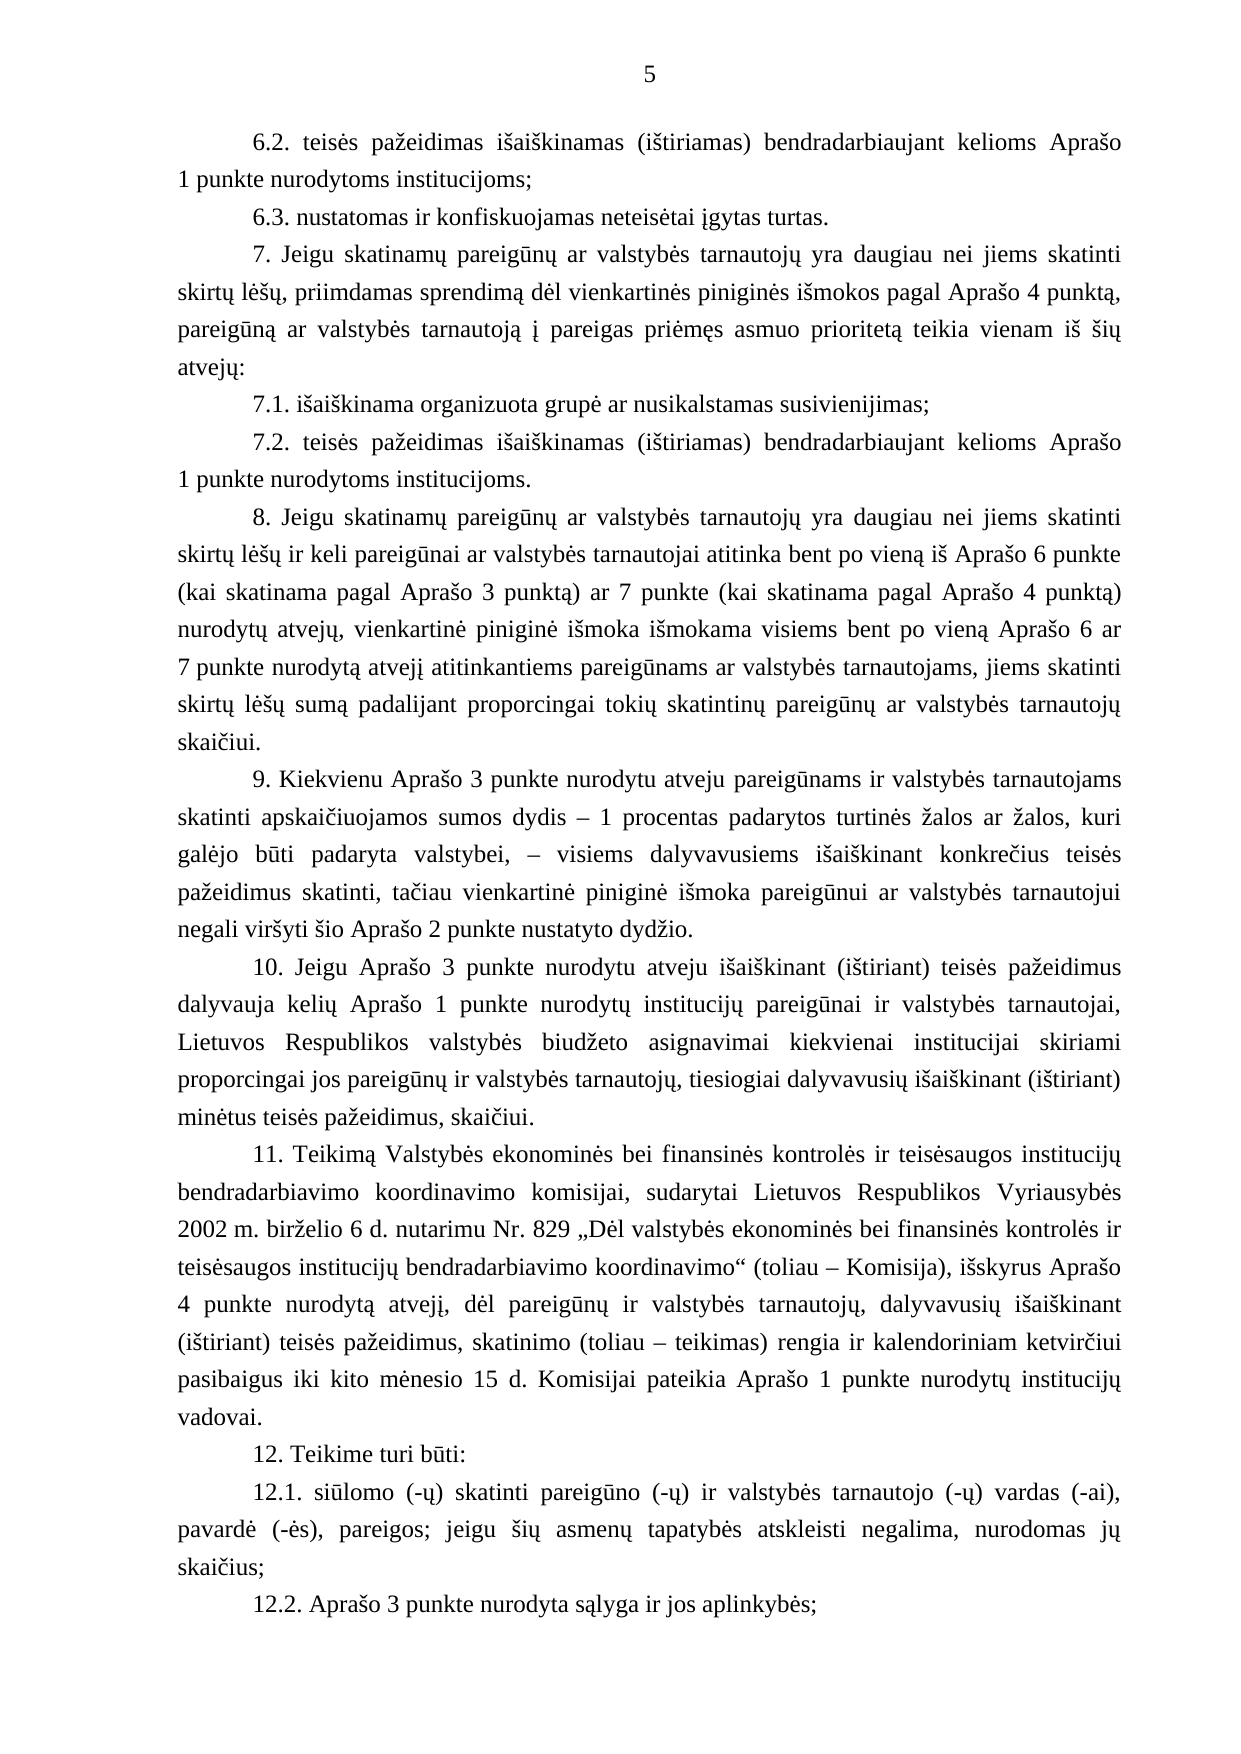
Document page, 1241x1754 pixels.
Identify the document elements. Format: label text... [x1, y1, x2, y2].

text 6.3. nustatomas ir konfiskuojamas neteisėtai įgytas turtas. [177, 193, 1122, 231]
text 12. Teikime turi būti: [177, 1431, 1122, 1468]
text 12.2. Aprašo 3 punkte nurodyta sąlyga ir jos aplinkybės; [177, 1581, 1122, 1618]
text 10. Jeigu Aprašo 3 punkte nurodytu atveju išaiškinant (ištiriant) teisės pažeidimus dalyvauja kelių Aprašo 1 punkte nurodytų institucijų pareigūnai ir valstybės tarnautojai, Lietuvos Respublikos valstybės biudžeto asignavimai kiekvienai institucijai skiriami proporcingai jos pareigūnų ir valstybės tarnautojų, tiesiogiai dalyvavusių išaiškinant (ištiriant) minėtus teisės pažeidimus, skaičiui. [177, 943, 1122, 1131]
text 11. Teikimą Valstybės ekonominės bei finansinės kontrolės ir teisėsaugos institucijų bendradarbiavimo koordinavimo komisijai, sudarytai Lietuvos Respublikos Vyriausybės 2002 m. birželio 6 d. nutarimu Nr. 829 „Dėl valstybės ekonominės bei finansinės kontrolės ir teisėsaugos institucijų bendradarbiavimo koordinavimo“ (toliau – Komisija), išskyrus Aprašo 4 punkte nurodytą atvejį, dėl pareigūnų ir valstybės tarnautojų, dalyvavusių išaiškinant (ištiriant) teisės pažeidimus, skatinimo (toliau – teikimas) rengia ir kalendoriniam ketvirčiui pasibaigus iki kito mėnesio 15 d. Komisijai pateikia Aprašo 1 punkte nurodytų institucijų vadovai. [177, 1131, 1122, 1431]
text 7.1. išaiškinama organizuota grupė ar nusikalstamas susivienijimas; [177, 381, 1122, 418]
text 6.2. teisės pažeidimas išaiškinamas (ištiriamas) bendradarbiaujant kelioms Aprašo 1 punkte nurodytoms institucijoms; [177, 118, 1122, 193]
text 12.1. siūlomo (-ų) skatinti pareigūno (-ų) ir valstybės tarnautojo (-ų) vardas (-ai), pavardė (-ės), pareigos; jeigu šių asmenų tapatybės atskleisti negalima, nurodomas jų skaičius; [177, 1468, 1122, 1581]
text 7. Jeigu skatinamų pareigūnų ar valstybės tarnautojų yra daugiau nei jiems skatinti skirtų lėšų, priimdamas sprendimą dėl vienkartinės piniginės išmokos pagal Aprašo 4 punktą, pareigūną ar valstybės tarnautoją į pareigas priėmęs asmuo prioritetą teikia vienam iš šių atvejų: [177, 231, 1122, 381]
text 9. Kiekvienu Aprašo 3 punkte nurodytu atveju pareigūnams ir valstybės tarnautojams skatinti apskaičiuojamos sumos dydis – 1 procentas padarytos turtinės žalos ar žalos, kuri galėjo būti padaryta valstybei, – visiems dalyvavusiems išaiškinant konkrečius teisės pažeidimus skatinti, tačiau vienkartinė piniginė išmoka pareigūnui ar valstybės tarnautojui negali viršyti šio Aprašo 2 punkte nustatyto dydžio. [177, 756, 1122, 943]
text 8. Jeigu skatinamų pareigūnų ar valstybės tarnautojų yra daugiau nei jiems skatinti skirtų lėšų ir keli pareigūnai ar valstybės tarnautojai atitinka bent po vieną iš Aprašo 6 punkte (kai skatinama pagal Aprašo 3 punktą) ar 7 punkte (kai skatinama pagal Aprašo 4 punktą) nurodytų atvejų, vienkartinė piniginė išmoka išmokama visiems bent po vieną Aprašo 6 ar 7 punkte nurodytą atvejį atitinkantiems pareigūnams ar valstybės tarnautojams, jiems skatinti skirtų lėšų sumą padalijant proporcingai tokių skatintinų pareigūnų ar valstybės tarnautojų skaičiui. [177, 493, 1122, 756]
text 7.2. teisės pažeidimas išaiškinamas (ištiriamas) bendradarbiaujant kelioms Aprašo 1 punkte nurodytoms institucijoms. [177, 418, 1122, 493]
